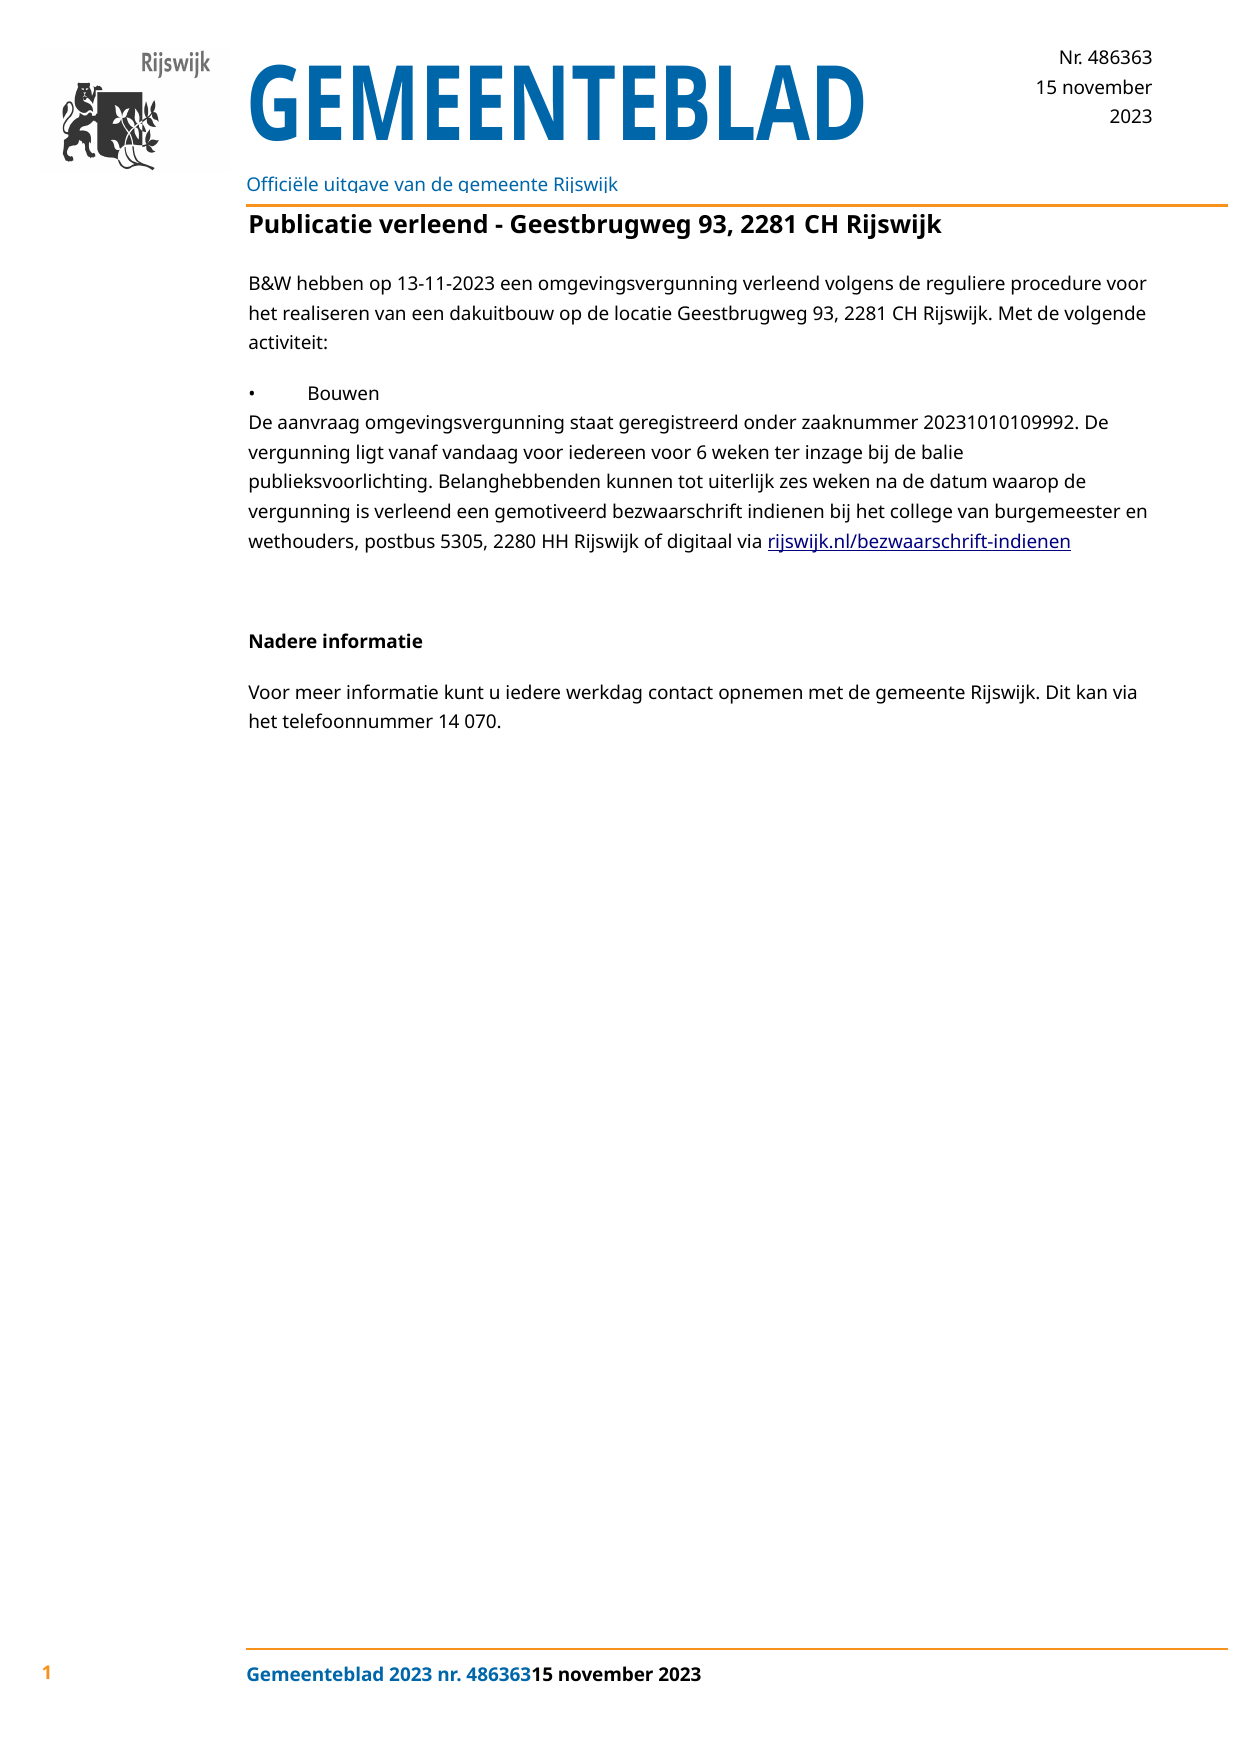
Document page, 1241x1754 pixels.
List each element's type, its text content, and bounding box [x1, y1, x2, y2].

text Nadere informatie [248, 629, 1152, 654]
picture [41, 47, 231, 172]
list Bouwen [248, 380, 1152, 406]
text Publicatie verleend - Geestbrugweg 93, 2281 CH Rijswijk [248, 207, 1152, 241]
text Voor meer informatie kunt u iedere werkdag contact opnemen met de gemeente Rijswijk. Dit kan via het telefoonnummer 14 070. [248, 679, 1152, 734]
text De aanvraag omgevingsvergunning staat geregistreerd onder zaaknummer 20231010109992. De vergunning ligt vanaf vandaag voor iedereen voor 6 weken ter inzage bij de balie publieksvoorlichting. Belanghebbenden kunnen tot uiterlijk zes weken na de datum waarop de vergunning is verleend een gemotiveerd bezwaarschrift indienen bij het college van burgemeester en wethouders, postbus 5305, 2280 HH Rijswijk of digitaal via rijswijk.nl/bezwaarschrift-indienen [248, 409, 1152, 553]
text B&W hebben op 13-11-2023 een omgevingsvergunning verleend volgens de reguliere procedure voor het realiseren van een dakuitbouw op de locatie Geestbrugweg 93, 2281 CH Rijswijk. Met de volgende activiteit: [248, 270, 1152, 355]
